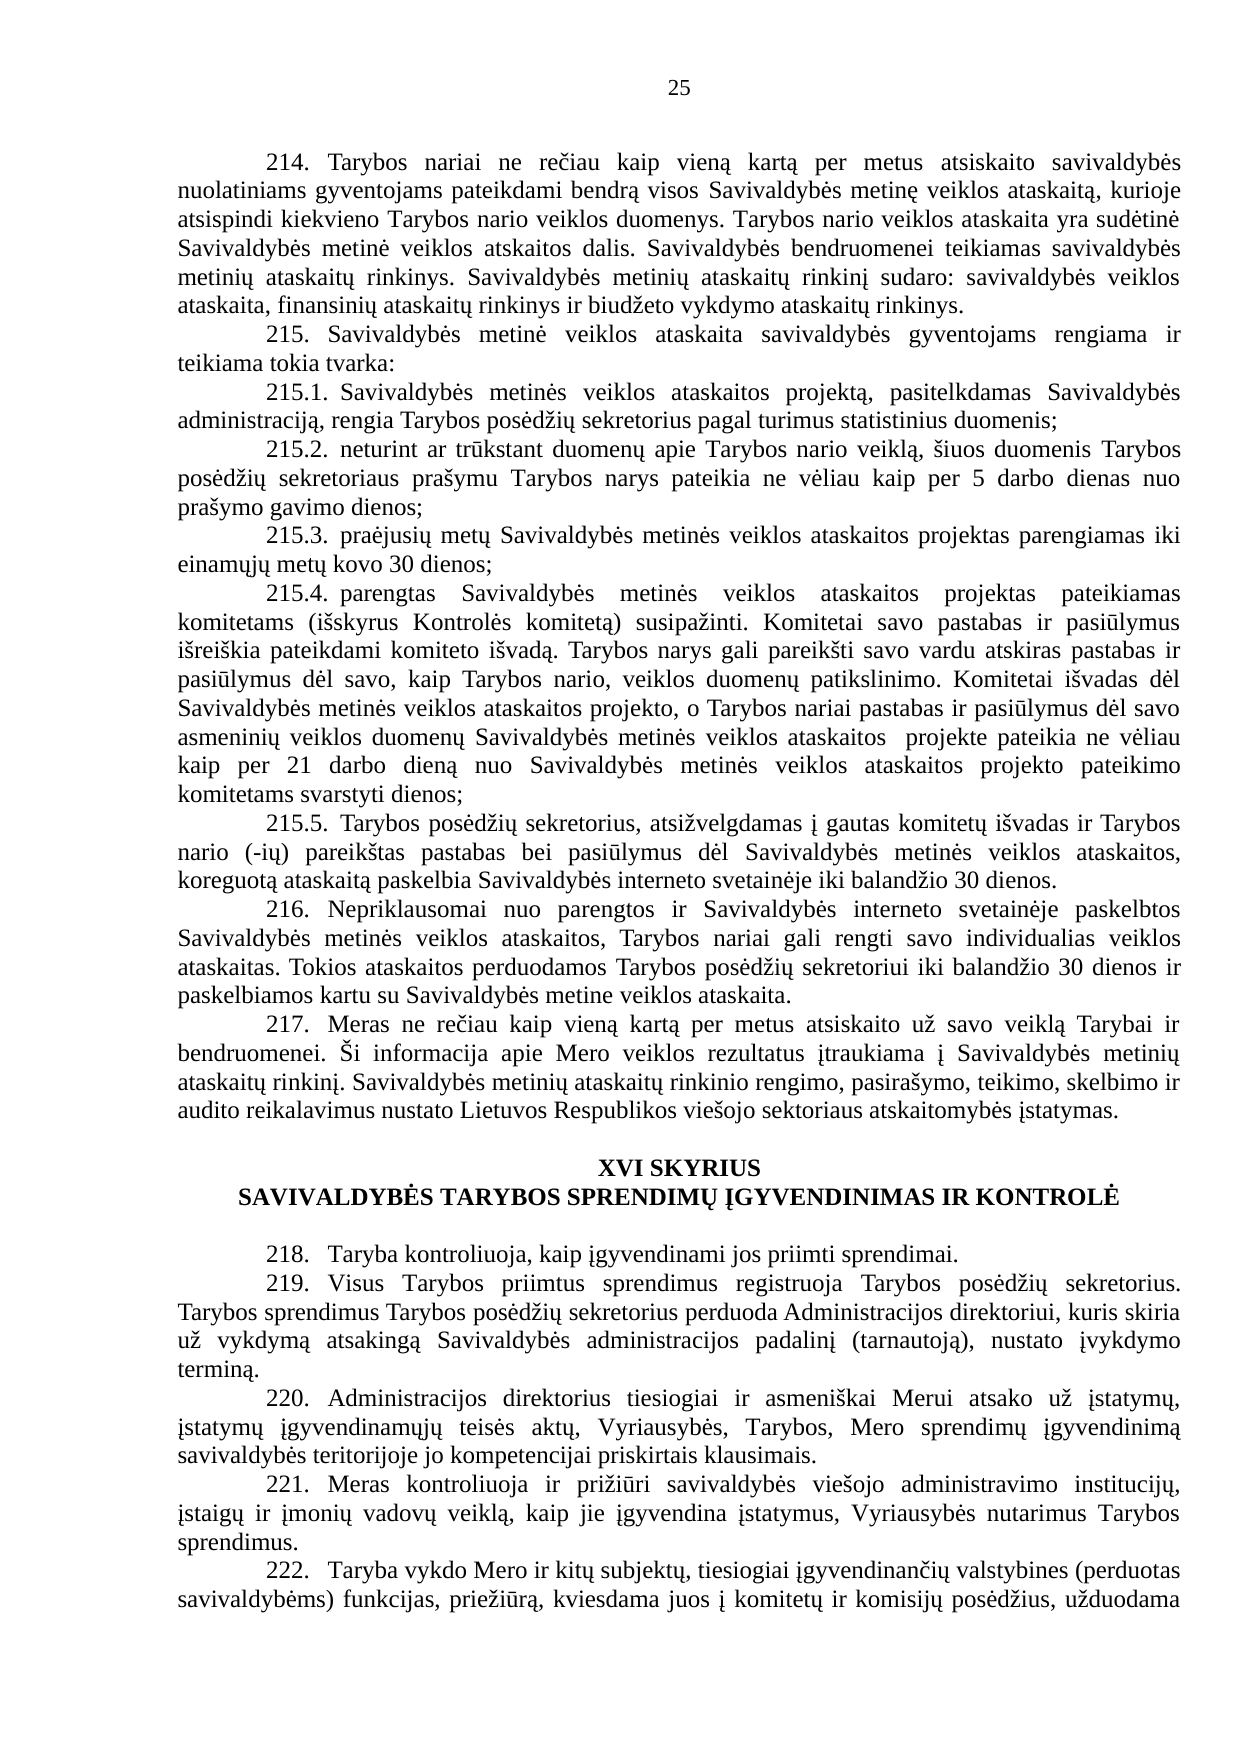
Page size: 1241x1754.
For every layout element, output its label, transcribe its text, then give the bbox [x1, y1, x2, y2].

text 219. Visus Tarybos priimtus sprendimus registruoja Tarybos posėdžių sekretorius. Tarybos sprendimus Tarybos posėdžių sekretorius perduoda Administracijos direktoriui, kuris skiria už vykdymą atsakingą Savivaldybės administracijos padalinį (tarnautoją), nustato įvykdymo terminą. [177, 1268, 1181, 1383]
text 215.1. Savivaldybės metinės veiklos ataskaitos projektą, pasitelkdamas Savivaldybės administraciją, rengia Tarybos posėdžių sekretorius pagal turimus statistinius duomenis; [177, 377, 1181, 434]
text 215. Savivaldybės metinė veiklos ataskaita savivaldybės gyventojams rengiama ir teikiama tokia tvarka: [177, 319, 1181, 377]
text 222. Taryba vykdo Mero ir kitų subjektų, tiesiogiai įgyvendinančių valstybines (perduotas savivaldybėms) funkcijas, priežiūrą, kviesdama juos į komitetų ir komisijų posėdžius, užduodama [177, 1556, 1181, 1613]
text 220. Administracijos direktorius tiesiogiai ir asmeniškai Merui atsako už įstatymų, įstatymų įgyvendinamųjų teisės aktų, Vyriausybės, Tarybos, Mero sprendimų įgyvendinimą savivaldybės teritorijoje jo kompetencijai priskirtais klausimais. [177, 1383, 1181, 1469]
text 218. Taryba kontroliuoja, kaip įgyvendinami jos priimti sprendimai. [177, 1239, 1181, 1268]
text 215.2. neturint ar trūkstant duomenų apie Tarybos nario veiklą, šiuos duomenis Tarybos posėdžių sekretoriaus prašymu Tarybos narys pateikia ne vėliau kaip per 5 darbo dienas nuo prašymo gavimo dienos; [177, 434, 1181, 521]
text 215.5. Tarybos posėdžių sekretorius, atsižvelgdamas į gautas komitetų išvadas ir Tarybos nario (-ių) pareikštas pastabas bei pasiūlymus dėl Savivaldybės metinės veiklos ataskaitos, koreguotą ataskaitą paskelbia Savivaldybės interneto svetainėje iki balandžio 30 dienos. [177, 808, 1181, 894]
text 215.4. parengtas Savivaldybės metinės veiklos ataskaitos projektas pateikiamas komitetams (išskyrus Kontrolės komitetą) susipažinti. Komitetai savo pastabas ir pasiūlymus išreiškia pateikdami komiteto išvadą. Tarybos narys gali pareikšti savo vardu atskiras pastabas ir pasiūlymus dėl savo, kaip Tarybos nario, veiklos duomenų patikslinimo. Komitetai išvadas dėl Savivaldybės metinės veiklos ataskaitos projekto, o Tarybos nariai pastabas ir pasiūlymus dėl savo asmeninių veiklos duomenų Savivaldybės metinės veiklos ataskaitos projekte pateikia ne vėliau kaip per 21 darbo dieną nuo Savivaldybės metinės veiklos ataskaitos projekto pateikimo komitetams svarstyti dienos; [177, 578, 1181, 808]
text 216. Nepriklausomai nuo parengtos ir Savivaldybės interneto svetainėje paskelbtos Savivaldybės metinės veiklos ataskaitos, Tarybos nariai gali rengti savo individualias veiklos ataskaitas. Tokios ataskaitos perduodamos Tarybos posėdžių sekretoriui iki balandžio 30 dienos ir paskelbiamos kartu su Savivaldybės metine veiklos ataskaita. [177, 894, 1181, 1009]
text SAVIVALDYBĖS TARYBOS SPRENDIMŲ ĮGYVENDINIMAS IR KONTROLĖ [177, 1182, 1181, 1211]
text 221. Meras kontroliuoja ir prižiūri savivaldybės viešojo administravimo institucijų, įstaigų ir įmonių vadovų veiklą, kaip jie įgyvendina įstatymus, Vyriausybės nutarimus Tarybos sprendimus. [177, 1469, 1181, 1556]
text 217. Meras ne rečiau kaip vieną kartą per metus atsiskaito už savo veiklą Tarybai ir bendruomenei. Ši informacija apie Mero veiklos rezultatus įtraukiama į Savivaldybės metinių ataskaitų rinkinį. Savivaldybės metinių ataskaitų rinkinio rengimo, pasirašymo, teikimo, skelbimo ir audito reikalavimus nustato Lietuvos Respublikos viešojo sektoriaus atskaitomybės įstatymas. [177, 1009, 1181, 1124]
text XVI SKYRIUS [177, 1153, 1181, 1182]
text 214. Tarybos nariai ne rečiau kaip vieną kartą per metus atsiskaito savivaldybės nuolatiniams gyventojams pateikdami bendrą visos Savivaldybės metinę veiklos ataskaitą, kurioje atsispindi kiekvieno Tarybos nario veiklos duomenys. Tarybos nario veiklos ataskaita yra sudėtinė Savivaldybės metinė veiklos atskaitos dalis. Savivaldybės bendruomenei teikiamas savivaldybės metinių ataskaitų rinkinys. Savivaldybės metinių ataskaitų rinkinį sudaro: savivaldybės veiklos ataskaita, finansinių ataskaitų rinkinys ir biudžeto vykdymo ataskaitų rinkinys. [177, 147, 1181, 319]
text 215.3. praėjusių metų Savivaldybės metinės veiklos ataskaitos projektas parengiamas iki einamųjų metų kovo 30 dienos; [177, 521, 1181, 578]
